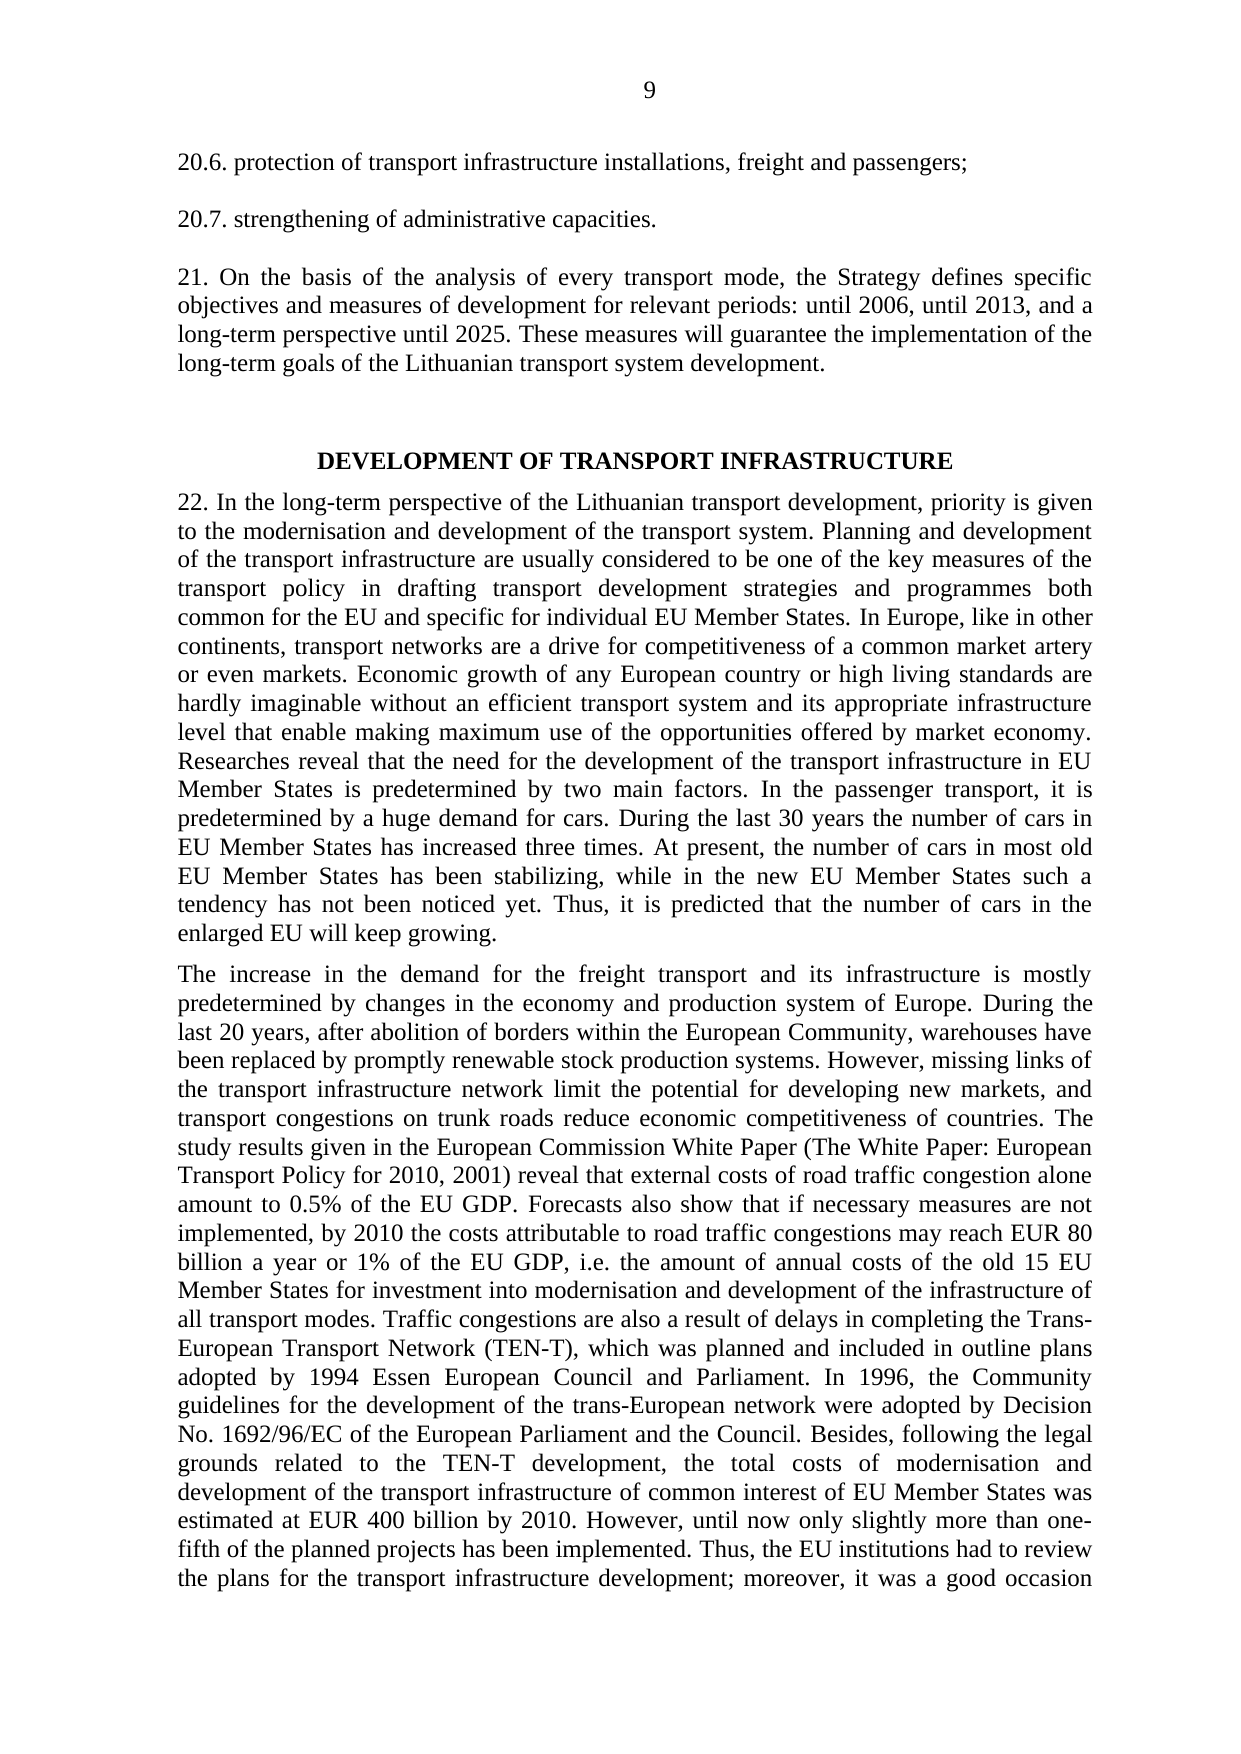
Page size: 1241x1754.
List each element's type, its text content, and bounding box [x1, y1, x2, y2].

text development of transport infrastructure [177, 446, 1093, 475]
text 21. On the basis of the analysis of every transport mode, the Strategy defines specific objectives and measures of development for relevant periods: until 2006, until 2013, and a long-term perspective until 2025. These measures will guarantee the implementation of the long-term goals of the Lithuanian transport system development. [177, 262, 1093, 377]
text 22. In the long-term perspective of the Lithuanian transport development, priority is given to the modernisation and development of the transport system. Planning and development of the transport infrastructure are usually considered to be one of the key measures of the transport policy in drafting transport development strategies and programmes both common for the EU and specific for individual EU Member States. In Europe, like in other continents, transport networks are a drive for competitiveness of a common market artery or even markets. Economic growth of any European country or high living standards are hardly imaginable without an efficient transport system and its appropriate infrastructure level that enable making maximum use of the opportunities offered by market economy. Researches reveal that the need for the development of the transport infrastructure in EU Member States is predetermined by two main factors. In the passenger transport, it is predetermined by a huge demand for cars. During the last 30 years the number of cars in EU Member States has increased three times. At present, the number of cars in most old EU Member States has been stabilizing, while in the new EU Member States such a tendency has not been noticed yet. Thus, it is predicted that the number of cars in the enlarged EU will keep growing. [177, 487, 1093, 947]
text The increase in the demand for the freight transport and its infrastructure is mostly predetermined by changes in the economy and production system of Europe. During the last 20 years, after abolition of borders within the European Community, warehouses have been replaced by promptly renewable stock production systems. However, missing links of the transport infrastructure network limit the potential for developing new markets, and transport congestions on trunk roads reduce economic competitiveness of countries. The study results given in the European Commission White Paper (The White Paper: European Transport Policy for 2010, 2001) reveal that external costs of road traffic congestion alone amount to 0.5% of the EU GDP. Forecasts also show that if necessary measures are not implemented, by 2010 the costs attributable to road traffic congestions may reach EUR 80 billion a year or 1% of the EU GDP, i.e. the amount of annual costs of the old 15 EU Member States for investment into modernisation and development of the infrastructure of all transport modes. Traffic congestions are also a result of delays in completing the Trans-European Transport Network (TEN-T), which was planned and included in outline plans adopted by 1994 Essen European Council and Parliament. In 1996, the Community guidelines for the development of the trans-European network were adopted by Decision No. 1692/96/EC of the European Parliament and the Council. Besides, following the legal grounds related to the TEN-T development, the total costs of modernisation and development of the transport infrastructure of common interest of EU Member States was estimated at EUR 400 billion by 2010. However, until now only slightly more than one-fifth of the planned projects has been implemented. Thus, the EU institutions had to review the plans for the transport infrastructure development; moreover, it was a good occasion [177, 959, 1093, 1592]
text 20.7. strengthening of administrative capacities. [177, 204, 1093, 233]
text 20.6. protection of transport infrastructure installations, freight and passengers; [177, 147, 1093, 176]
